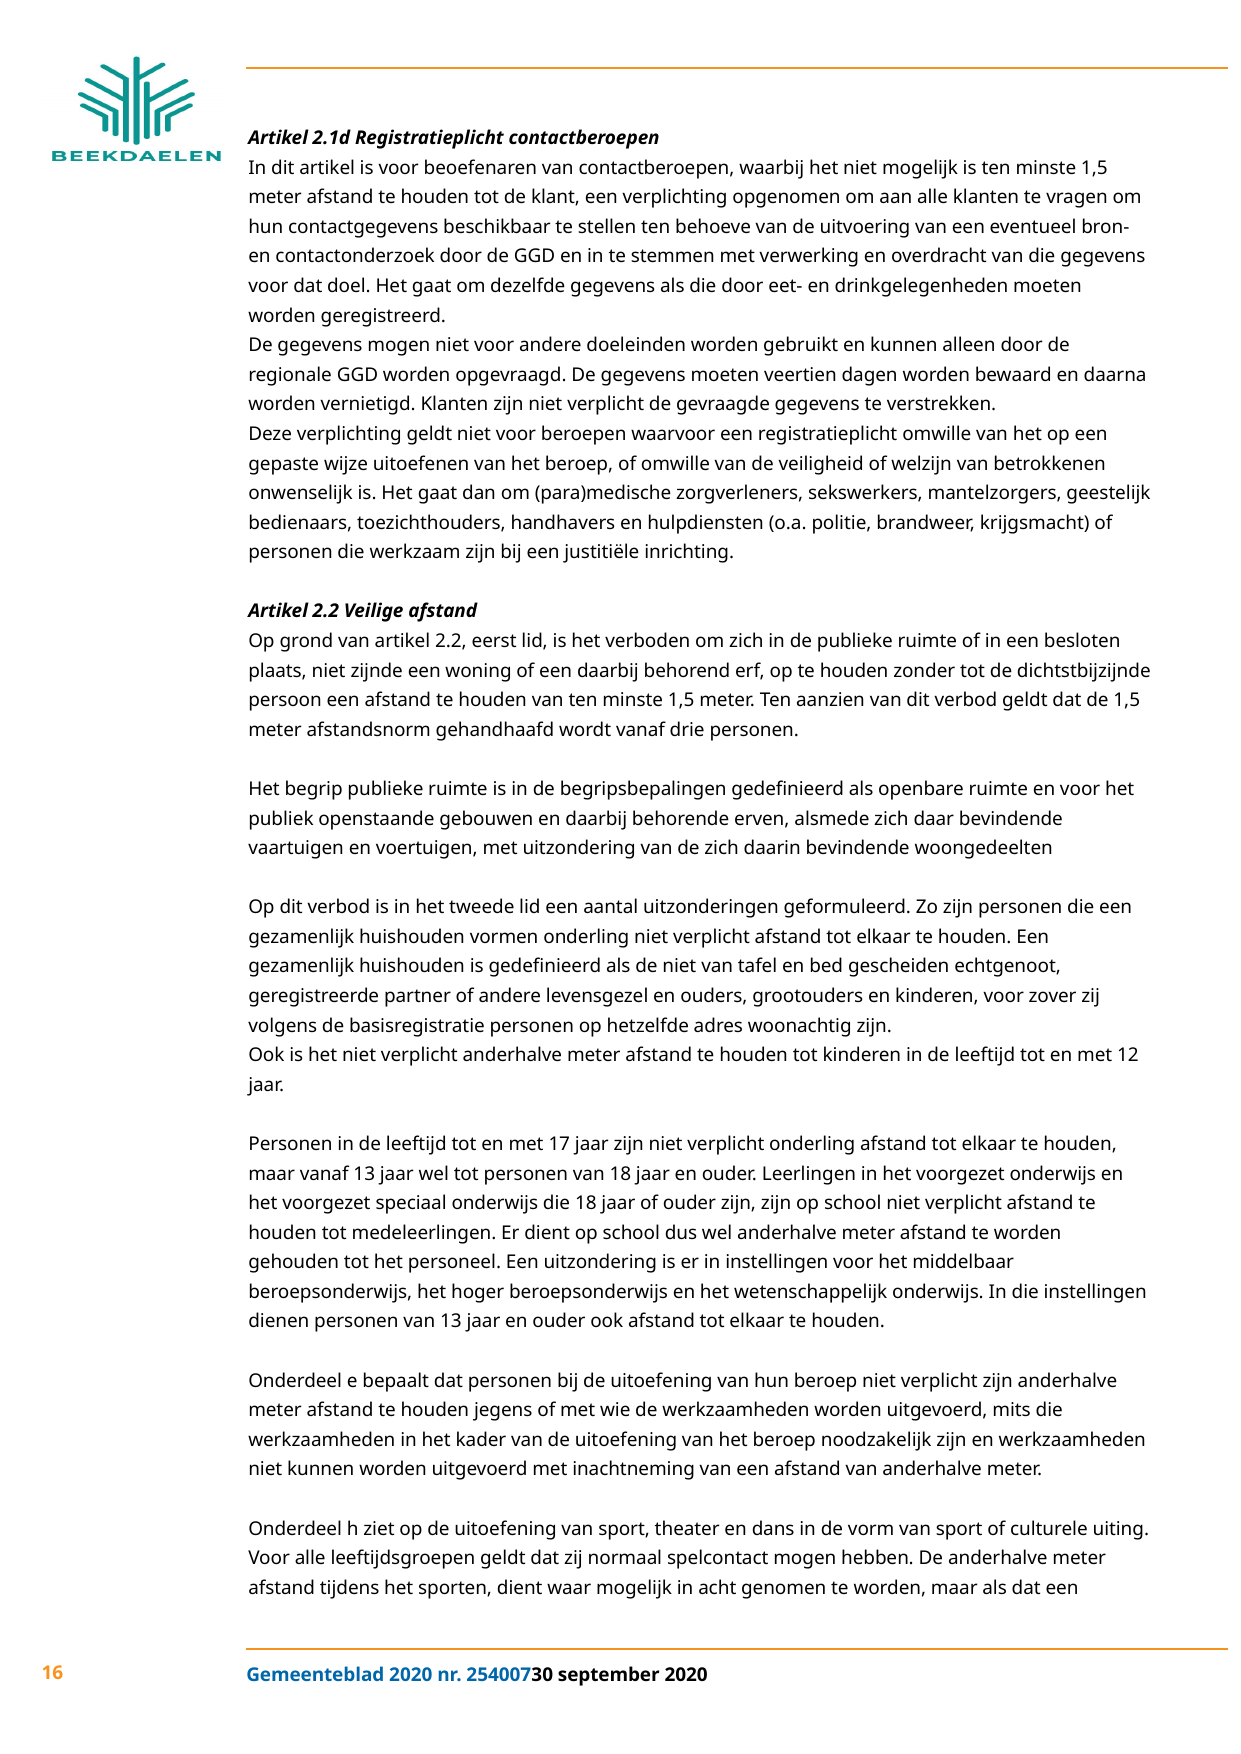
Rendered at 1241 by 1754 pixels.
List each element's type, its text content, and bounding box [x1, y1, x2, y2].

text Op dit verbod is in het tweede lid een aantal uitzonderingen geformuleerd. Zo zijn personen die een gezamenlijk huishouden vormen onderling niet verplicht afstand tot elkaar te houden. Een gezamenlijk huishouden is gedefinieerd als de niet van tafel en bed gescheiden echtgenoot, geregistreerde partner of andere levensgezel en ouders, grootouders en kinderen, voor zover zij volgens de basisregistratie personen op hetzelfde adres woonachtig zijn. [248, 893, 1152, 1038]
text Op grond van artikel 2.2, eerst lid, is het verboden om zich in de publieke ruimte of in een besloten plaats, niet zijnde een woning of een daarbij behorend erf, op te houden zonder tot de dichtstbijzijnde persoon een afstand te houden van ten minste 1,5 meter. Ten aanzien van dit verbod geldt dat de 1,5 meter afstandsnorm gehandhaafd wordt vanaf drie personen. [248, 627, 1152, 742]
text In dit artikel is voor beoefenaren van contactberoepen, waarbij het niet mogelijk is ten minste 1,5 meter afstand te houden tot de klant, een verplichting opgenomen om aan alle klanten te vragen om hun contactgegevens beschikbaar te stellen ten behoeve van de uitvoering van een eventueel bron- en contactonderzoek door de GGD en in te stemmen met verwerking en overdracht van die gegevens voor dat doel. Het gaat om dezelfde gegevens als die door eet- en drinkgelegenheden moeten worden geregistreerd. [248, 154, 1152, 328]
text Onderdeel e bepaalt dat personen bij de uitoefening van hun beroep niet verplicht zijn anderhalve meter afstand te houden jegens of met wie de werkzaamheden worden uitgevoerd, mits die werkzaamheden in het kader van de uitoefening van het beroep noodzakelijk zijn en werkzaamheden niet kunnen worden uitgevoerd met inachtneming van een afstand van anderhalve meter. [248, 1367, 1152, 1481]
picture [41, 47, 231, 172]
text Deze verplichting geldt niet voor beroepen waarvoor een registratieplicht omwille van het op een gepaste wijze uitoefenen van het beroep, of omwille van de veiligheid of welzijn van betrokkenen onwenselijk is. Het gaat dan om (para)medische zorgverleners, sekswerkers, mantelzorgers, geestelijk bedienaars, toezichthouders, handhavers en hulpdiensten (o.a. politie, brandweer, krijgsmacht) of personen die werkzaam zijn bij een justitiële inrichting. [248, 420, 1152, 564]
text Ook is het niet verplicht anderhalve meter afstand te houden tot kinderen in de leeftijd tot en met 12 jaar. [248, 1041, 1152, 1097]
text Het begrip publieke ruimte is in de begripsbepalingen gedefinieerd als openbare ruimte en voor het publiek openstaande gebouwen en daarbij behorende erven, alsmede zich daar bevindende vaartuigen en voertuigen, met uitzondering van de zich daarin bevindende woongedeelten [248, 775, 1152, 860]
text Onderdeel h ziet op de uitoefening van sport, theater en dans in de vorm van sport of culturele uiting. Voor alle leeftijdsgroepen geldt dat zij normaal spelcontact mogen hebben. De anderhalve meter afstand tijdens het sporten, dient waar mogelijk in acht genomen te worden, maar als dat een [248, 1515, 1152, 1600]
text Personen in de leeftijd tot en met 17 jaar zijn niet verplicht onderling afstand tot elkaar te houden, maar vanaf 13 jaar wel tot personen van 18 jaar en ouder. Leerlingen in het voorgezet onderwijs en het voorgezet speciaal onderwijs die 18 jaar of ouder zijn, zijn op school niet verplicht afstand te houden tot medeleerlingen. Er dient op school dus wel anderhalve meter afstand te worden gehouden tot het personeel. Een uitzondering is er in instellingen voor het middelbaar beroepsonderwijs, het hoger beroepsonderwijs en het wetenschappelijk onderwijs. In die instellingen dienen personen van 13 jaar en ouder ook afstand tot elkaar te houden. [248, 1130, 1152, 1333]
text Artikel 2.1d Registratieplicht contactberoepen [248, 124, 1152, 150]
text De gegevens mogen niet voor andere doeleinden worden gebruikt en kunnen alleen door de regionale GGD worden opgevraagd. De gegevens moeten veertien dagen worden bewaard en daarna worden vernietigd. Klanten zijn niet verplicht de gevraagde gegevens te verstrekken. [248, 331, 1152, 416]
text Artikel 2.2 Veilige afstand [248, 598, 1152, 623]
